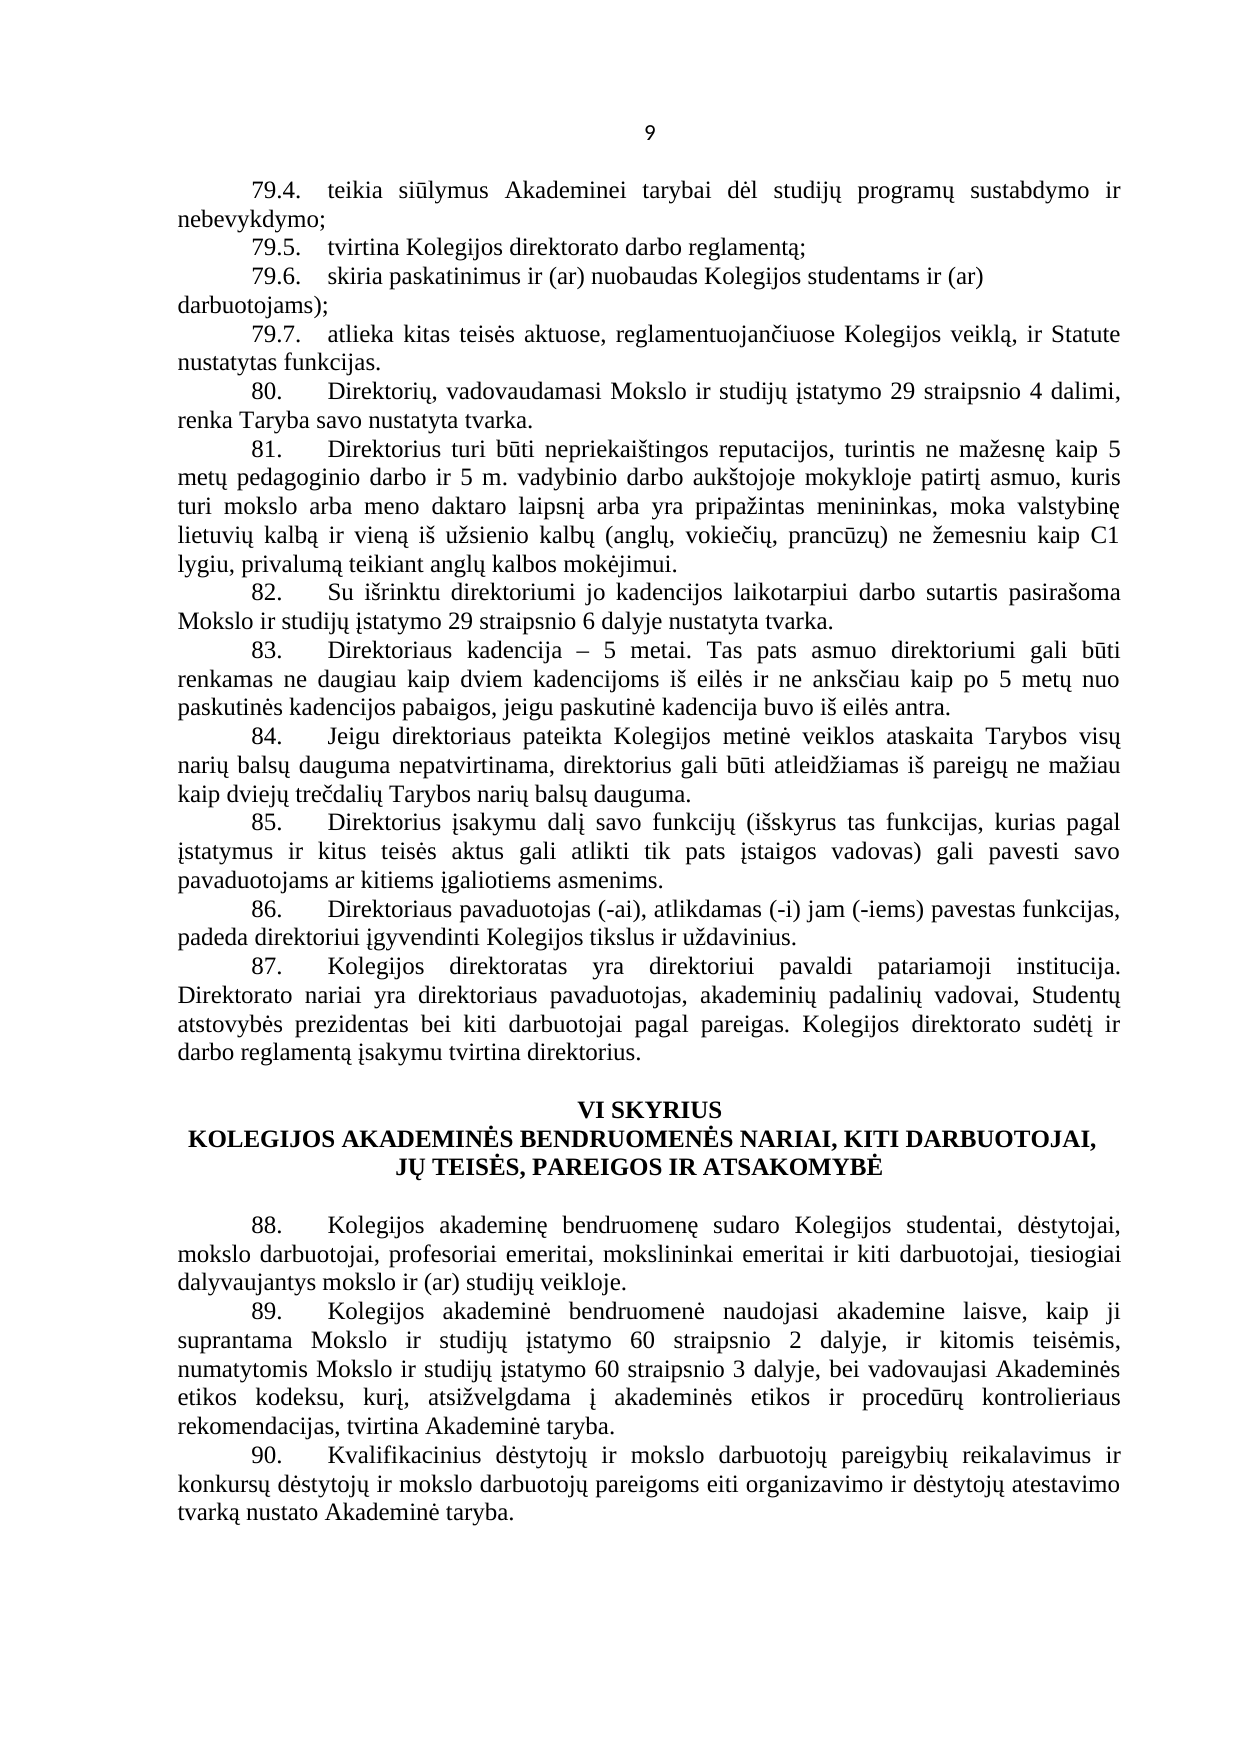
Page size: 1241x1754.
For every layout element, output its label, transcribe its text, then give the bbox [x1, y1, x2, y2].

text 79.5. tvirtina Kolegijos direktorato darbo reglamentą; [177, 232, 1122, 261]
text 83. Direktoriaus kadencija – 5 metai. Tas pats asmuo direktoriumi gali būti renkamas ne daugiau kaip dviem kadencijoms iš eilės ir ne anksčiau kaip po 5 metų nuo paskutinės kadencijos pabaigos, jeigu paskutinė kadencija buvo iš eilės antra. [177, 635, 1121, 721]
text 86. Direktoriaus pavaduotojas (-ai), atlikdamas (-i) jam (-iems) pavestas funkcijas, padeda direktoriui įgyvendinti Kolegijos tikslus ir uždavinius. [177, 894, 1121, 951]
text 82. Su išrinktu direktoriumi jo kadencijos laikotarpiui darbo sutartis pasirašoma Mokslo ir studijų įstatymo 29 straipsnio 6 dalyje nustatyta tvarka. [177, 577, 1121, 635]
text 88. Kolegijos akademinę bendruomenę sudaro Kolegijos studentai, dėstytojai, mokslo darbuotojai, profesoriai emeritai, mokslininkai emeritai ir kiti darbuotojai, tiesiogiai dalyvaujantys mokslo ir (ar) studijų veikloje. [177, 1210, 1121, 1296]
text 87. Kolegijos direktoratas yra direktoriui pavaldi patariamoji institucija. Direktorato nariai yra direktoriaus pavaduotojas, akademinių padalinių vadovai, Studentų atstovybės prezidentas bei kiti darbuotojai pagal pareigas. Kolegijos direktorato sudėtį ir darbo reglamentą įsakymu tvirtina direktorius. [177, 951, 1121, 1066]
text VI SKYRIUS [177, 1095, 1122, 1124]
text 80. Direktorių, vadovaudamasi Mokslo ir studijų įstatymo 29 straipsnio 4 dalimi, renka Taryba savo nustatyta tvarka. [177, 376, 1121, 434]
text 84. Jeigu direktoriaus pateikta Kolegijos metinė veiklos ataskaita Tarybos visų narių balsų dauguma nepatvirtinama, direktorius gali būti atleidžiamas iš pareigų ne mažiau kaip dviejų trečdalių Tarybos narių balsų dauguma. [177, 721, 1121, 807]
text 79.7. atlieka kitas teisės aktuose, reglamentuojančiuose Kolegijos veiklą, ir Statute nustatytas funkcijas. [177, 319, 1121, 376]
text KOLEGIJOS AKADEMINĖS BENDRUOMENĖS NARIAI, KITI DARBUOTOJAI, JŲ TEISĖS, PAREIGOS IR ATSAKOMYBĖ [177, 1124, 1107, 1181]
text 90. Kvalifikacinius dėstytojų ir mokslo darbuotojų pareigybių reikalavimus ir konkursų dėstytojų ir mokslo darbuotojų pareigoms eiti organizavimo ir dėstytojų atestavimo tvarką nustato Akademinė taryba. [177, 1440, 1121, 1526]
text 81. Direktorius turi būti nepriekaištingos reputacijos, turintis ne mažesnę kaip 5 metų pedagoginio darbo ir 5 m. vadybinio darbo aukštojoje mokykloje patirtį asmuo, kuris turi mokslo arba meno daktaro laipsnį arba yra pripažintas menininkas, moka valstybinę lietuvių kalbą ir vieną iš užsienio kalbų (anglų, vokiečių, prancūzų) ne žemesniu kaip C1 lygiu, privalumą teikiant anglų kalbos mokėjimui. [177, 434, 1121, 577]
text 85. Direktorius įsakymu dalį savo funkcijų (išskyrus tas funkcijas, kurias pagal įstatymus ir kitus teisės aktus gali atlikti tik pats įstaigos vadovas) gali pavesti savo pavaduotojams ar kitiems įgaliotiems asmenims. [177, 807, 1121, 894]
text 79.6. skiria paskatinimus ir (ar) nuobaudas Kolegijos studentams ir (ar) darbuotojams); [177, 261, 1122, 319]
text 89. Kolegijos akademinė bendruomenė naudojasi akademine laisve, kaip ji suprantama Mokslo ir studijų įstatymo 60 straipsnio 2 dalyje, ir kitomis teisėmis, numatytomis Mokslo ir studijų įstatymo 60 straipsnio 3 dalyje, bei vadovaujasi Akademinės etikos kodeksu, kurį, atsižvelgdama į akademinės etikos ir procedūrų kontrolieriaus rekomendacijas, tvirtina Akademinė taryba. [177, 1296, 1121, 1440]
text 79.4. teikia siūlymus Akademinei tarybai dėl studijų programų sustabdymo ir nebevykdymo; [177, 175, 1121, 232]
